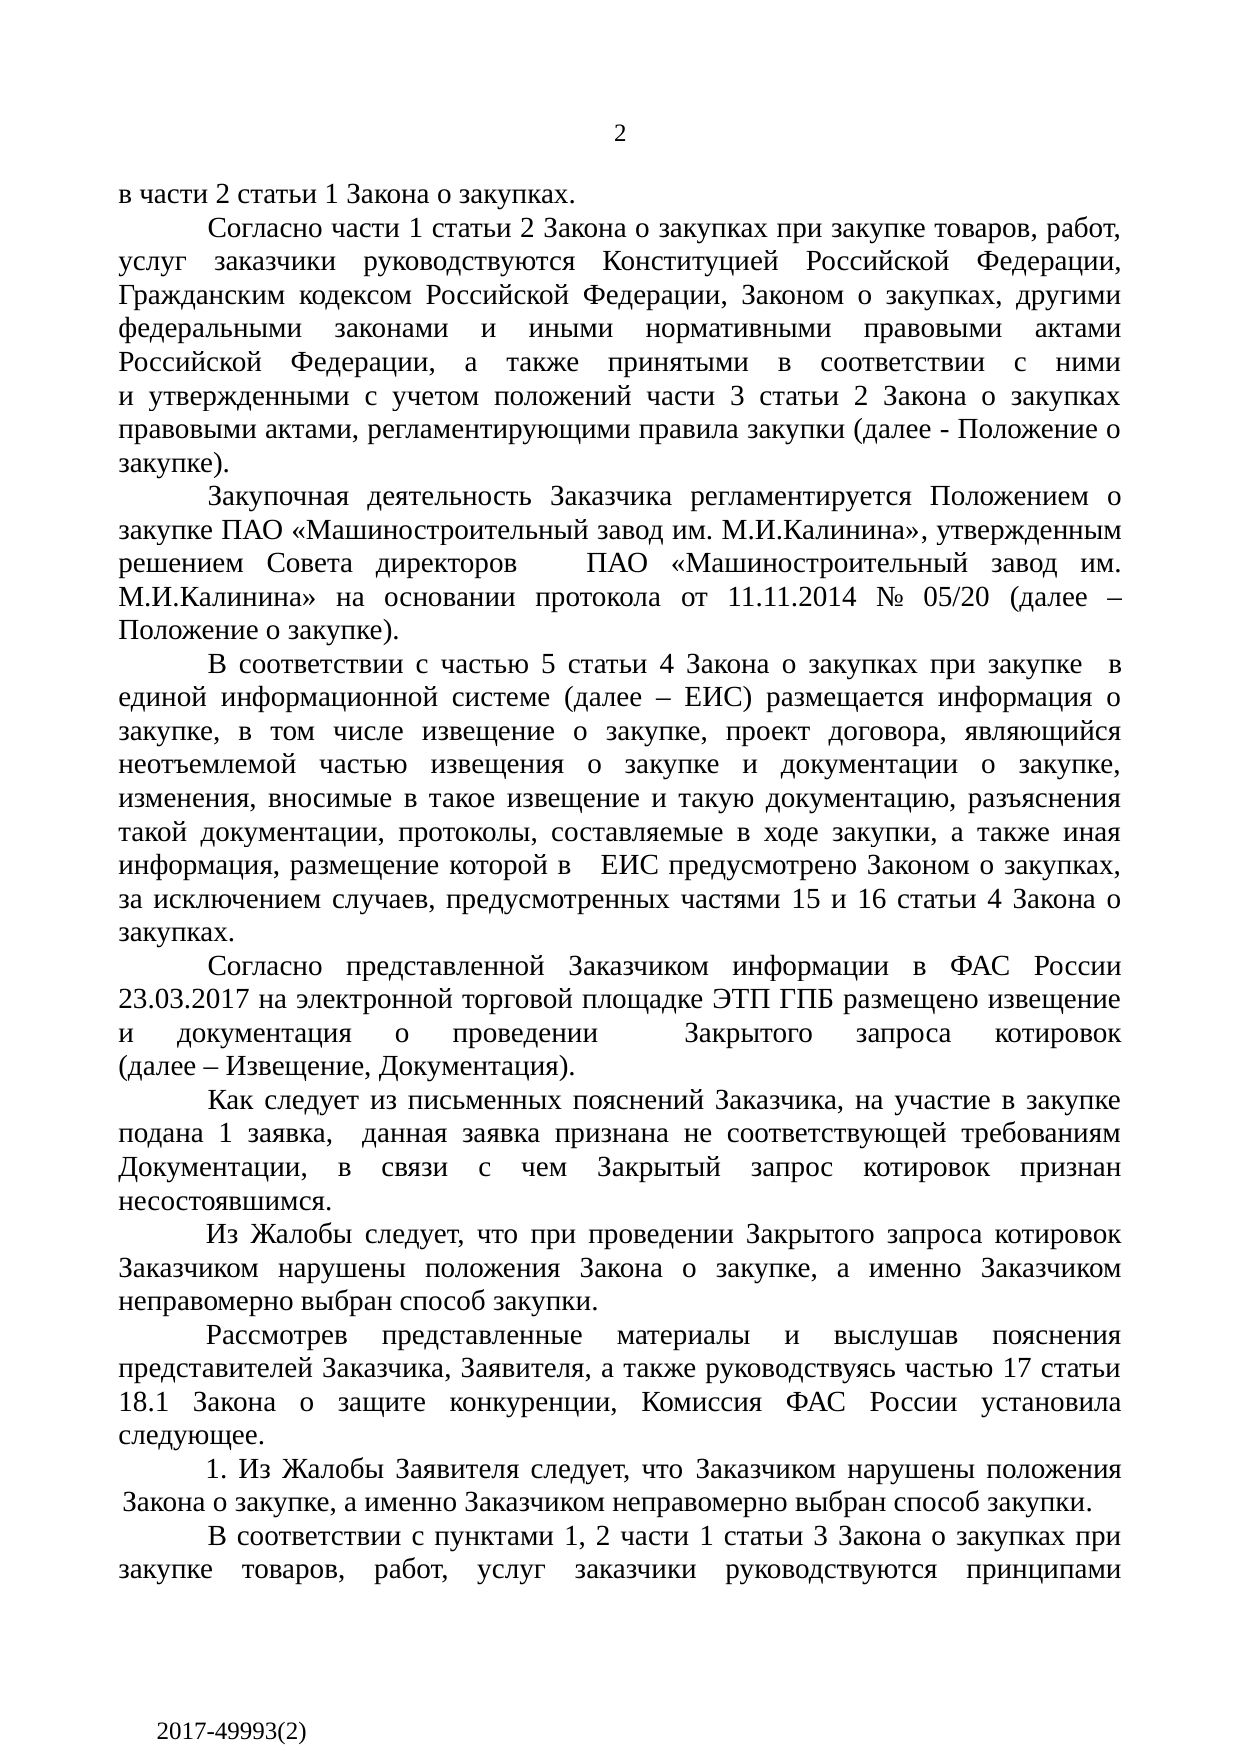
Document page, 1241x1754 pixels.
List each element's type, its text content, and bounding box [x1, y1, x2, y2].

text Рассмотрев представленные материалы и выслушав пояснения представителей Заказчика, Заявителя, а также руководствуясь частью 17 статьи 18.1 Закона о защите конкуренции, Комиссия ФАС России установила следующее. [118, 1317, 1122, 1451]
text Из Жалобы следует, что при проведении Закрытого запроса котировок Заказчиком нарушены положения Закона о закупке, а именно Заказчиком неправомерно выбран способ закупки. [118, 1216, 1122, 1317]
text В соответствии с частью 5 статьи 4 Закона о закупках при закупке в единой информационной системе (далее – ЕИС) размещается информация о закупке, в том числе извещение о закупке, проект договора, являющийся неотъемлемой частью извещения о закупке и документации о закупке, изменения, вносимые в такое извещение и такую документацию, разъяснения такой документации, протоколы, составляемые в ходе закупки, а также иная информация, размещение которой в ЕИС предусмотрено Законом о закупках, за исключением случаев, предусмотренных частями 15 и 16 статьи 4 Закона о закупках. [118, 646, 1122, 948]
text Закупочная деятельность Заказчика регламентируется Положением о закупке ПАО «Машиностроительный завод им. М.И.Калинина», утвержденным решением Совета директоров ПАО «Машиностроительный завод им. М.И.Калинина» на основании протокола от 11.11.2014 № 05/20 (далее – Положение о закупке). [118, 478, 1122, 646]
text Как следует из письменных пояснений Заказчика, на участие в закупке подана 1 заявка, данная заявка признана не соответствующей требованиям Документации, в связи с чем Закрытый запрос котировок признан несостоявшимся. [118, 1082, 1122, 1216]
text Согласно части 1 статьи 2 Закона о закупках при закупке товаров, работ, услуг заказчики руководствуются Конституцией Российской Федерации, Гражданским кодексом Российской Федерации, Законом о закупках, другими федеральными законами и иными нормативными правовыми актами Российской Федерации, а также принятыми в соответствии с ними и утвержденными с учетом положений части 3 статьи 2 Закона о закупках правовыми актами, регламентирующими правила закупки (далее - Положение о закупке). [118, 210, 1122, 478]
text 1. Из Жалобы Заявителя следует, что Заказчиком нарушены положения Закона о закупке, а именно Заказчиком неправомерно выбран способ закупки. [122, 1451, 1122, 1518]
text в части 2 статьи 1 Закона о закупках. [118, 176, 1122, 210]
text В соответствии с пунктами 1, 2 части 1 статьи 3 Закона о закупках при закупке товаров, работ, услуг заказчики руководствуются принципами [118, 1518, 1122, 1585]
text Согласно представленной Заказчиком информации в ФАС России 23.03.2017 на электронной торговой площадке ЭТП ГПБ размещено извещение и документация о проведении Закрытого запроса котировок (далее – Извещение, Документация). [118, 948, 1122, 1082]
